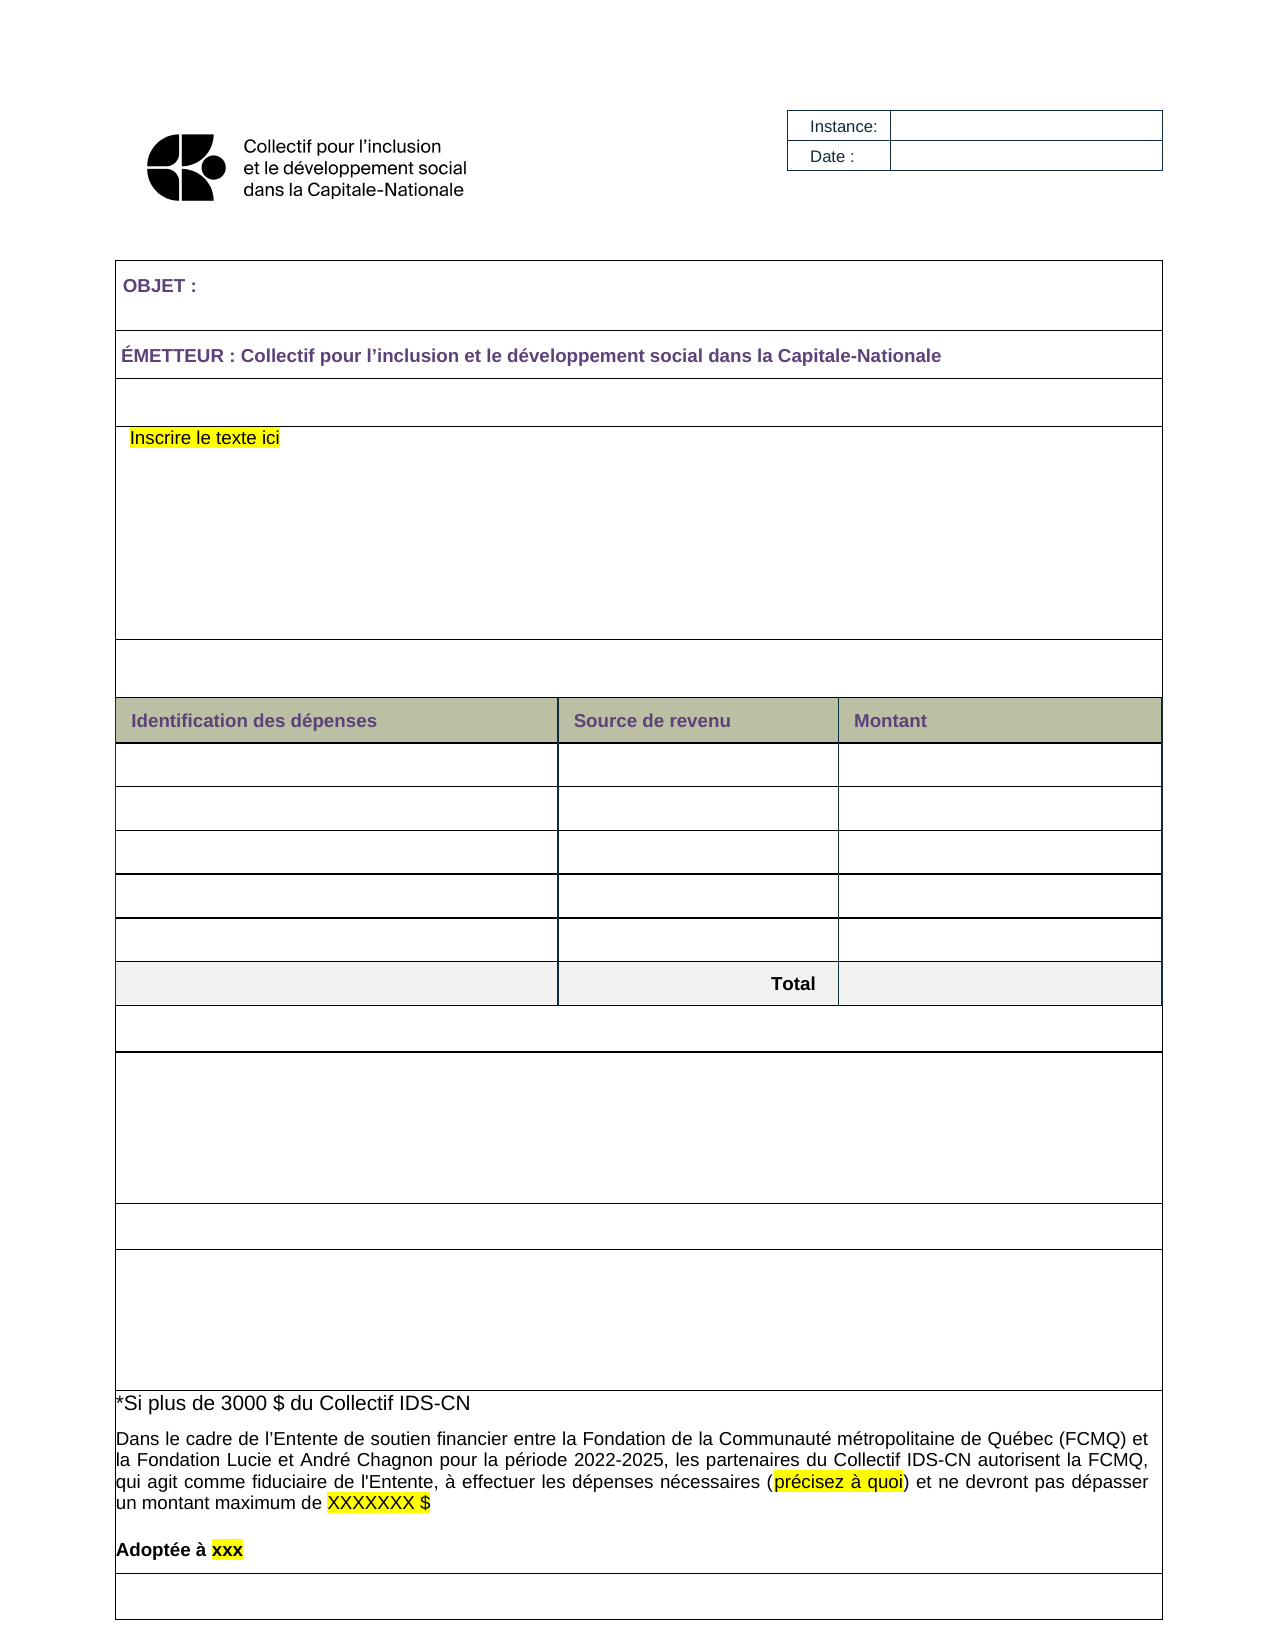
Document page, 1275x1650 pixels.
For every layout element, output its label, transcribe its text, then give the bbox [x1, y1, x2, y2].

table_cell [839, 831, 1161, 873]
table_cell [116, 919, 557, 961]
table_cell [116, 744, 557, 786]
table_cell Date : [788, 141, 890, 170]
table_header Montant [839, 698, 1161, 742]
table_cell [116, 831, 557, 873]
table_cell [839, 919, 1161, 961]
table_header Source de revenu [559, 698, 838, 742]
table_cell [116, 1053, 1162, 1202]
table_cell [559, 875, 838, 917]
table_cell Inscrire le texte ici [116, 427, 1162, 639]
table_header OBJET : [116, 261, 1162, 330]
table_cell [559, 919, 838, 961]
table_cell Total [559, 962, 838, 1004]
table_cell IDENTIFICATION DES DÉPENSES SI NÉCESSAIRE [116, 640, 1162, 697]
table_cell *Si plus de 3000 $ du Collectif IDS-CN Dans le cadre de l’Entente de soutien financier entre la Fondation de la Communauté métropolitaine de Québec (FCMQ) et la Fondation Lucie et André Chagnon pour la période 2022-2025, les partenaires du Collectif IDS-CN autorisent la FCMQ, qui agit comme fiduciaire de l'Entente, à effectuer les dépenses nécessaires (précisez à quoi) et ne devront pas dépasser un montant maximum de XXXXXXX $ Adoptée à xxx [116, 1391, 1162, 1573]
table_header [891, 111, 1162, 140]
table_header Instance: [788, 111, 890, 140]
table_cell EXPOSÉ ET ANALYSE DE LA SITUATION [116, 379, 1162, 426]
table_cell [839, 875, 1161, 917]
table_cell [116, 962, 557, 1004]
table_cell ÉMETTEUR : Collectif pour l’inclusion et le développement social dans la Capitale-Nationale [116, 331, 1162, 378]
table_cell [116, 1250, 1162, 1390]
table_cell [559, 831, 838, 873]
table_cell [839, 744, 1161, 786]
table_cell [891, 141, 1162, 170]
table_cell DÉCISION [116, 1204, 1162, 1249]
table_cell [559, 787, 838, 829]
table_header Identification des dépenses [116, 698, 557, 742]
table_cell [559, 744, 838, 786]
table_cell [116, 787, 557, 829]
table_cell [839, 787, 1161, 829]
table_cell [839, 962, 1161, 1004]
table_cell RÉTROACTION DES PARTENAIRES [116, 1006, 1162, 1051]
table_cell [116, 875, 557, 917]
table_cell ANNEXE (S) [116, 1574, 1162, 1619]
